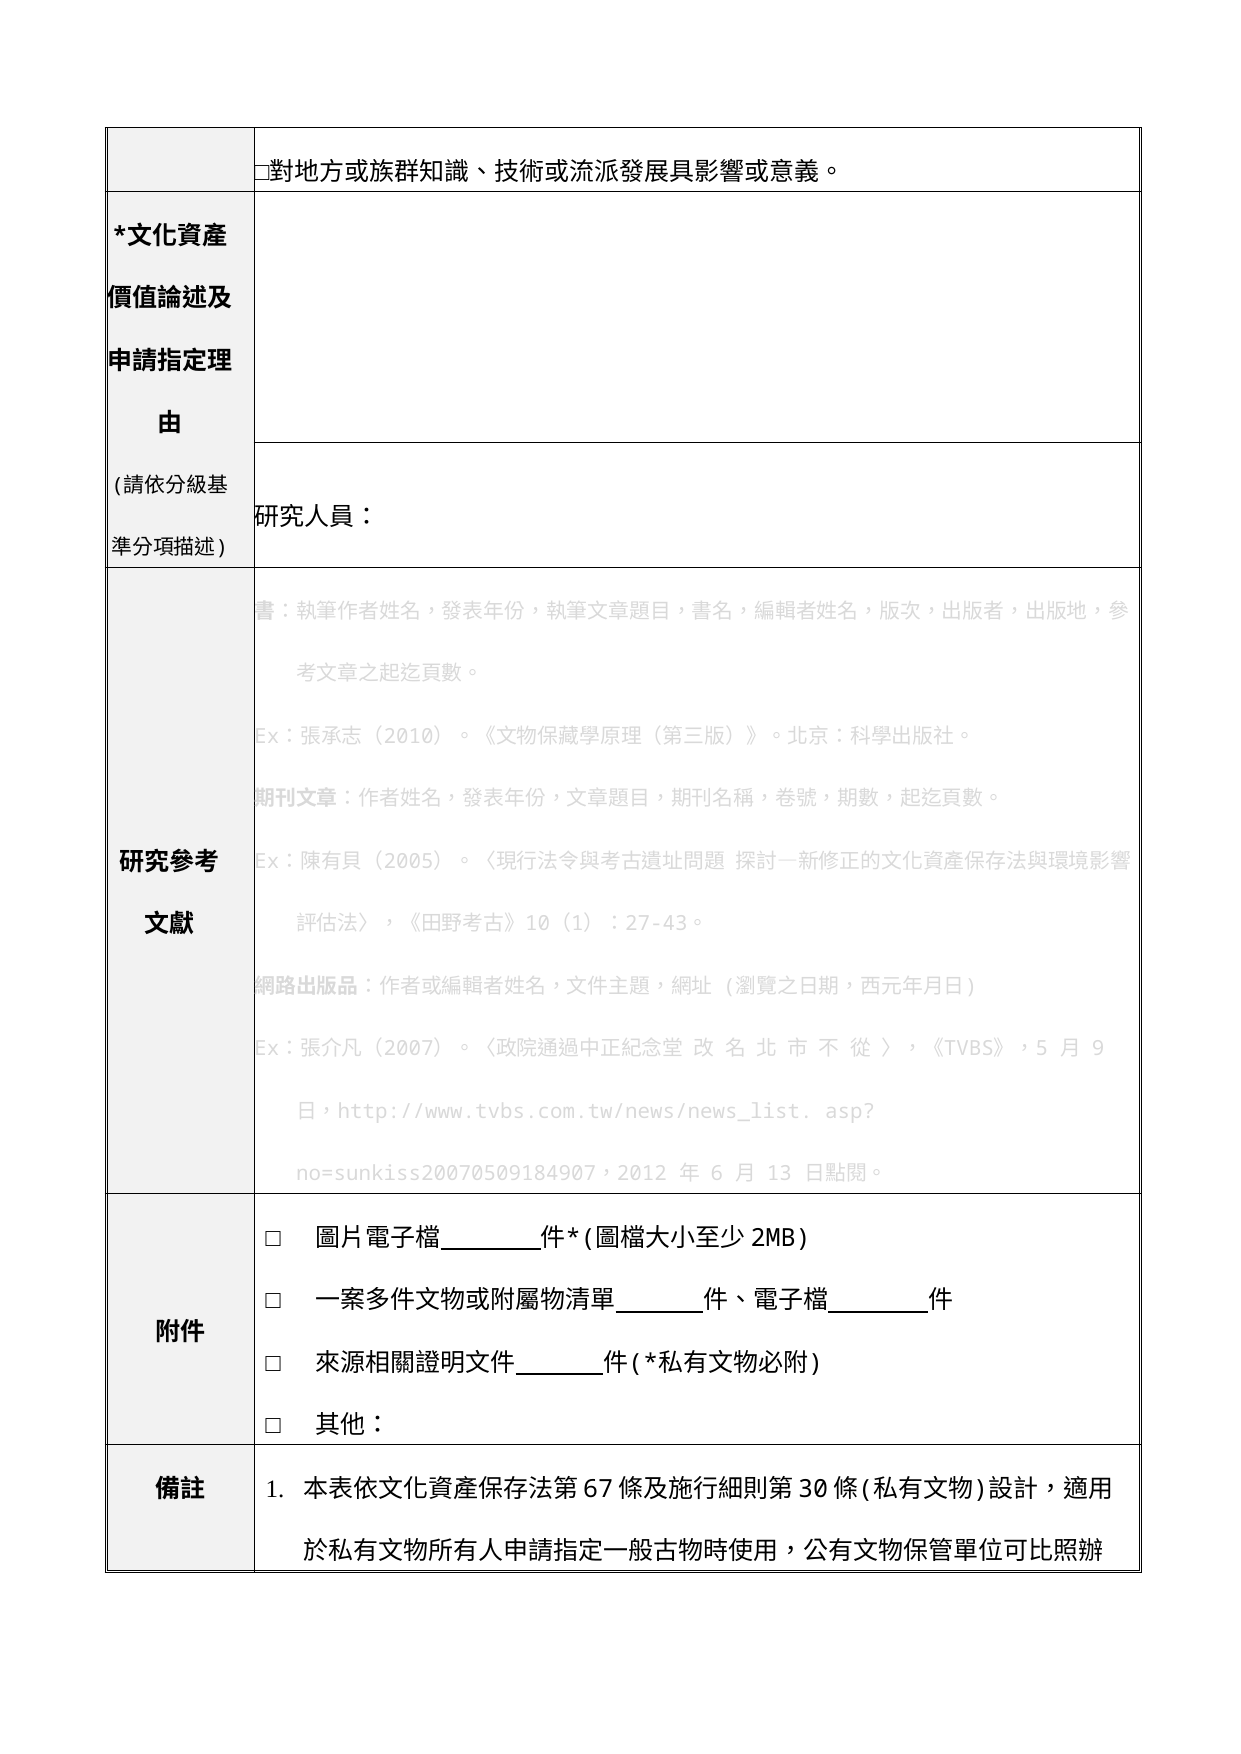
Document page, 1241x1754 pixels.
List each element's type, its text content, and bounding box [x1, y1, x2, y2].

table_cell [255, 192, 1139, 442]
table_cell 研究人員： [255, 443, 1139, 567]
table_cell 研究參考 文獻 [108, 568, 254, 1193]
table_cell 附件 [108, 1194, 254, 1444]
table_cell *文化資產價值論述及申請指定理由 (請依分級基準分項描述) [108, 192, 254, 567]
table_cell 備註 [108, 1445, 254, 1570]
table_cell 本表依文化資產保存法第67條及施行細則第30條(私有文物)設計，適用於私有文物所有人申請指定一般古物時使用，公有文物保管單位可比照辦理。 標註〝*〞者為必填欄。 文物代表性圖片或相關圖片應檢附圖片電子檔。 申請應備文件 文物提報指定一般古物申請表。 一般古物指定申請資料一覽表、一般古物指定申請資料表。 文物圖片電子檔。 私有文物非所有人或保管單位提報者，應填報提報單位/所有人資料並檢附委託書。 私有文物提報須提供來源及所有權屬說明及證明文件（切結書或公證文件）。 [255, 1445, 1139, 1570]
table_cell □對地方或族群知識、技術或流派發展具影響或意義。 [255, 128, 1139, 191]
table_cell [108, 128, 254, 191]
table_cell 書：執筆作者姓名，發表年份，執筆文章題目，書名，編輯者姓名，版次，出版者，出版地，參考文章之起迄頁數。 Ex：張承志（2010）。《文物保藏學原理（第三版）》。北京：科學出版社。 期刊文章：作者姓名，發表年份，文章題目，期刊名稱，卷號，期數，起迄頁數。 Ex：陳有貝（2005）。〈現行法令與考古遺址問題 探討—新修正的文化資產保存法與環境影響 評估法〉，《田野考古》10（1）：27-43。 網路出版品：作者或編輯者姓名，文件主題，網址 (瀏覽之日期，西元年月日) Ex：張介凡（2007）。〈政院通過中正紀念堂 改 名 北 市 不 從 〉，《TVBS》，5 月 9 日，http://www.tvbs.com.tw/news/news_list. asp?no=sunkiss20070509184907，2012 年 6 月 13 日點閱。 [255, 568, 1139, 1193]
table_cell 圖片電子檔 件*(圖檔大小至少2MB) 一案多件文物或附屬物清單 件、電子檔 件 來源相關證明文件 件(*私有文物必附) 其他： [255, 1194, 1139, 1444]
